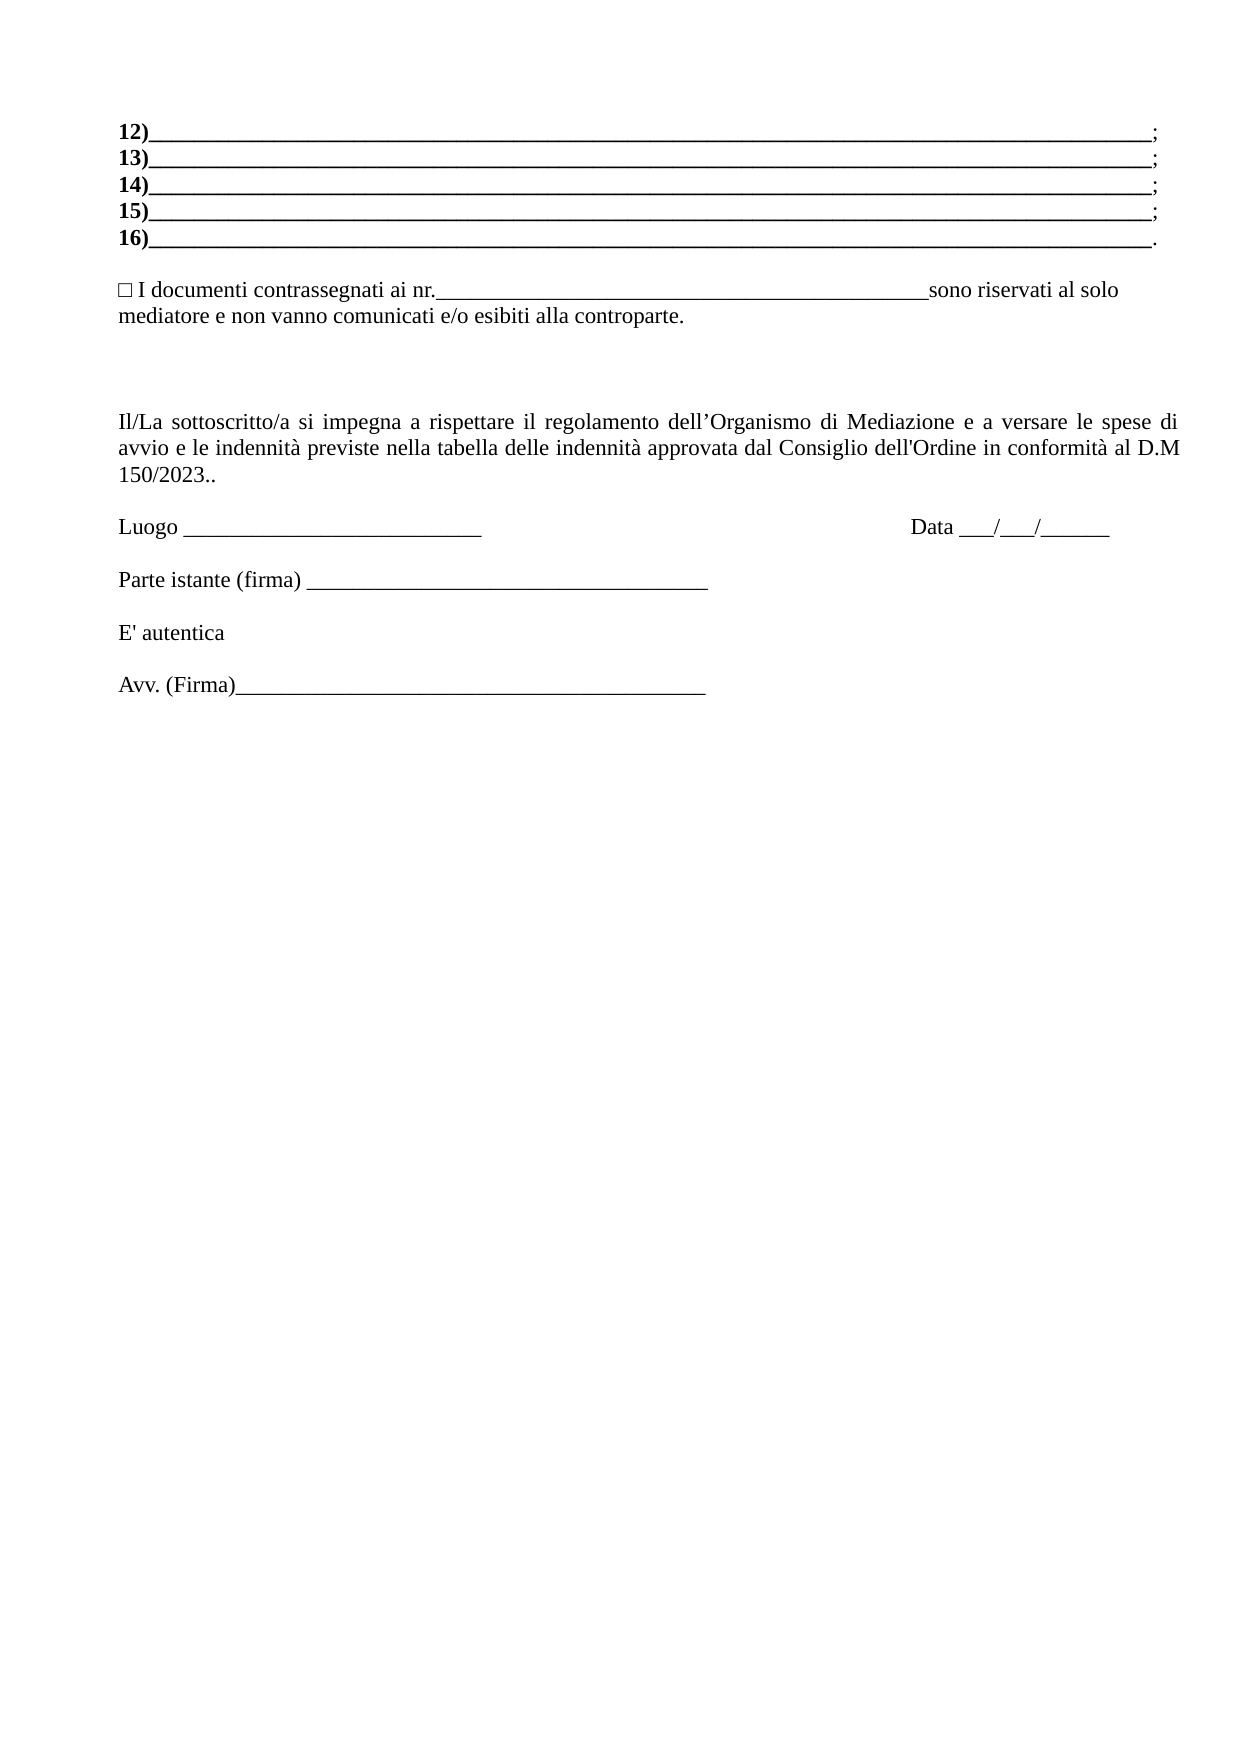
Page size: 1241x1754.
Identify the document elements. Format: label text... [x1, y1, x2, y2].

text E' autentica [118, 619, 1181, 645]
text 14) ; [118, 171, 1181, 197]
text Parte istante (firma) ___________________________________ [118, 566, 1181, 592]
text Il/La sottoscritto/a si impegna a rispettare il regolamento dell’Organismo di Mediazione e a versare le spese di avvio e le indennità previste nella tabella delle indennità approvata dal Consiglio dell'Ordine in conformità al D.M 150/2023.. [118, 408, 1181, 487]
text 13) ; [118, 144, 1181, 171]
text 15) ; [118, 197, 1181, 223]
text Avv. (Firma)_________________________________________ [118, 672, 1181, 698]
text □ I documenti contrassegnati ai nr.___________________________________________sono riservati al solo mediatore e non vanno comunicati e/o esibiti alla controparte. [118, 276, 1181, 329]
text 16) . [118, 223, 1181, 250]
text Luogo __________________________ Data ___/___/______ [118, 513, 1181, 540]
text 12) ; [118, 118, 1181, 144]
